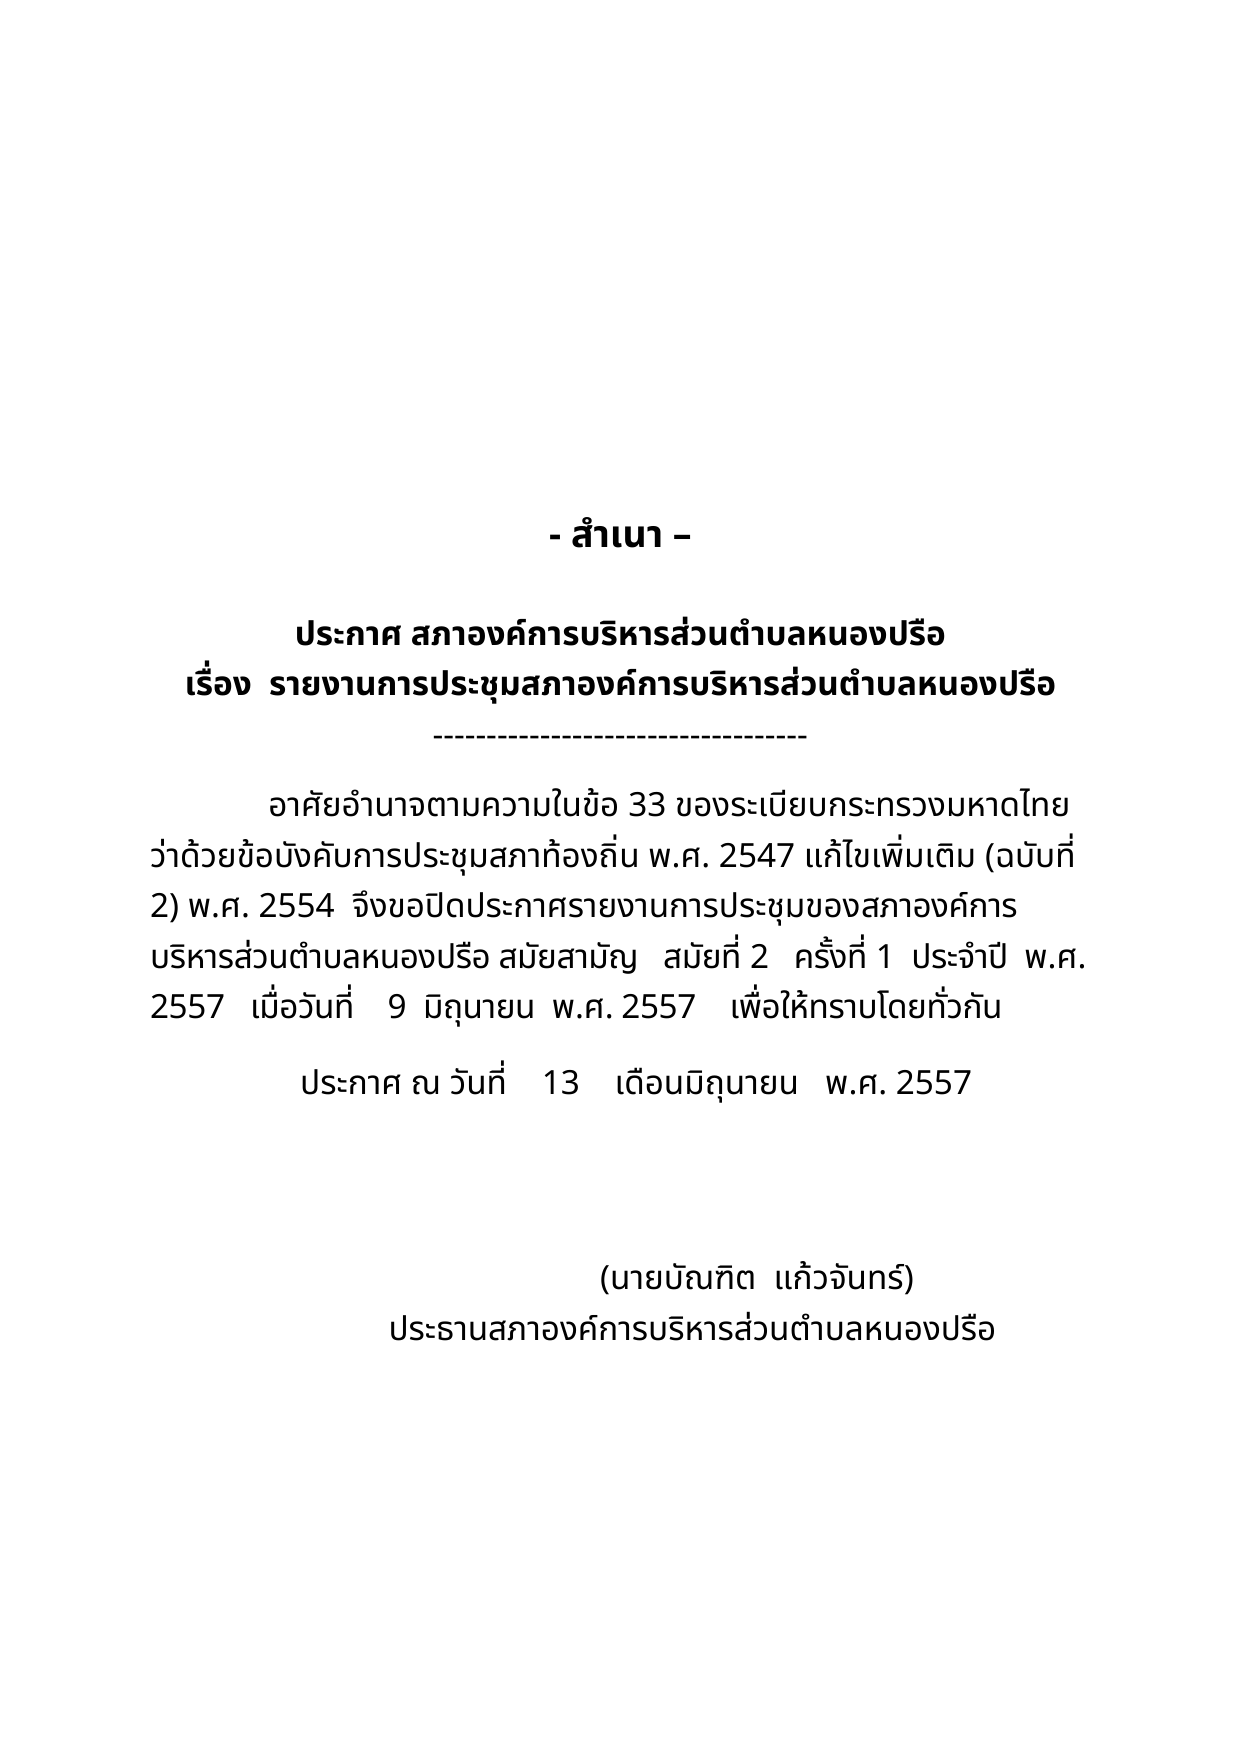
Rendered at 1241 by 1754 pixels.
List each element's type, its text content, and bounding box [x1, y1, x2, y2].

text อาศัยอำนาจตามความในข้อ 33 ของระเบียบกระทรวงมหาดไทยว่าด้วยข้อบังคับการประชุมสภาท้องถิ่น พ.ศ. 2547 แก้ไขเพิ่มเติม (ฉบับที่ 2) พ.ศ. 2554 จึงขอปิดประกาศรายงานการประชุมของสภาองค์การบริหารส่วนตำบลหนองปรือ สมัยสามัญ สมัยที่ 2 ครั้งที่ 1 ประจำปี พ.ศ. 2557 เมื่อวันที่ 9 มิถุนายน พ.ศ. 2557 เพื่อให้ทราบโดยทั่วกัน [150, 781, 1090, 1034]
subtitle ประกาศ ณ วันที่ 13 เดือนมิถุนายน พ.ศ. 2557 [150, 1059, 1090, 1109]
text ประธานสภาองค์การบริหารส่วนตำบลหนองปรือ [150, 1304, 1090, 1355]
text (นายบัณฑิต แก้วจันทร์) [150, 1254, 1090, 1304]
text - สำเนา – [150, 507, 1090, 564]
text ----------------------------------- [150, 710, 1090, 756]
text เรื่อง รายงานการประชุมสภาองค์การบริหารส่วนตำบลหนองปรือ [150, 660, 1090, 710]
text ประกาศ สภาองค์การบริหารส่วนตำบลหนองปรือ [150, 609, 1090, 660]
